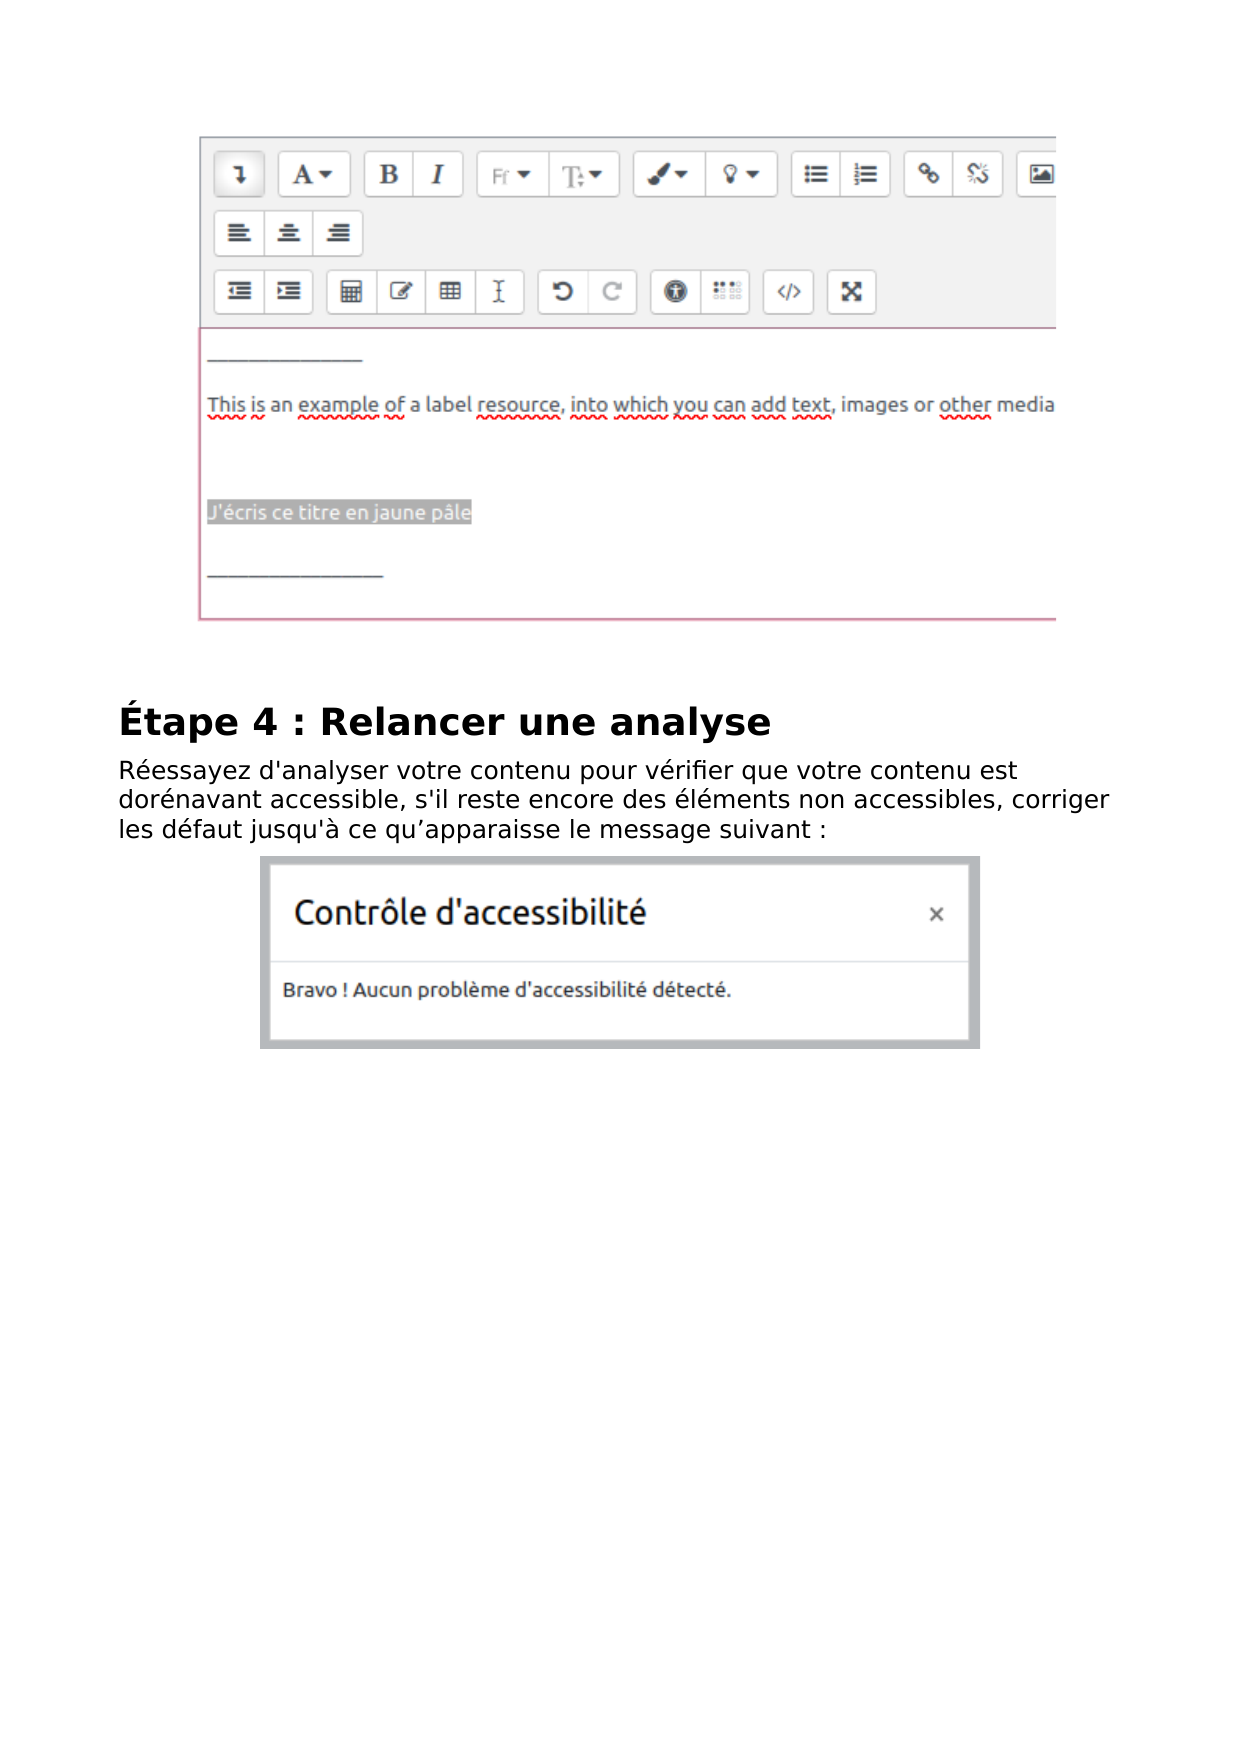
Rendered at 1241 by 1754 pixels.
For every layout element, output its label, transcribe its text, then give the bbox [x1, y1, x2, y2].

picture [260, 856, 981, 1049]
picture [184, 118, 1057, 634]
text Réessayez d'analyser votre contenu pour vérifier que votre contenu est dorénavant accessible, s'il reste encore des éléments non accessibles, corriger les défaut jusqu'à ce qu’apparaisse le message suivant : [118, 757, 1122, 844]
subtitle Étape 4 : Relancer une analyse [118, 700, 1122, 744]
